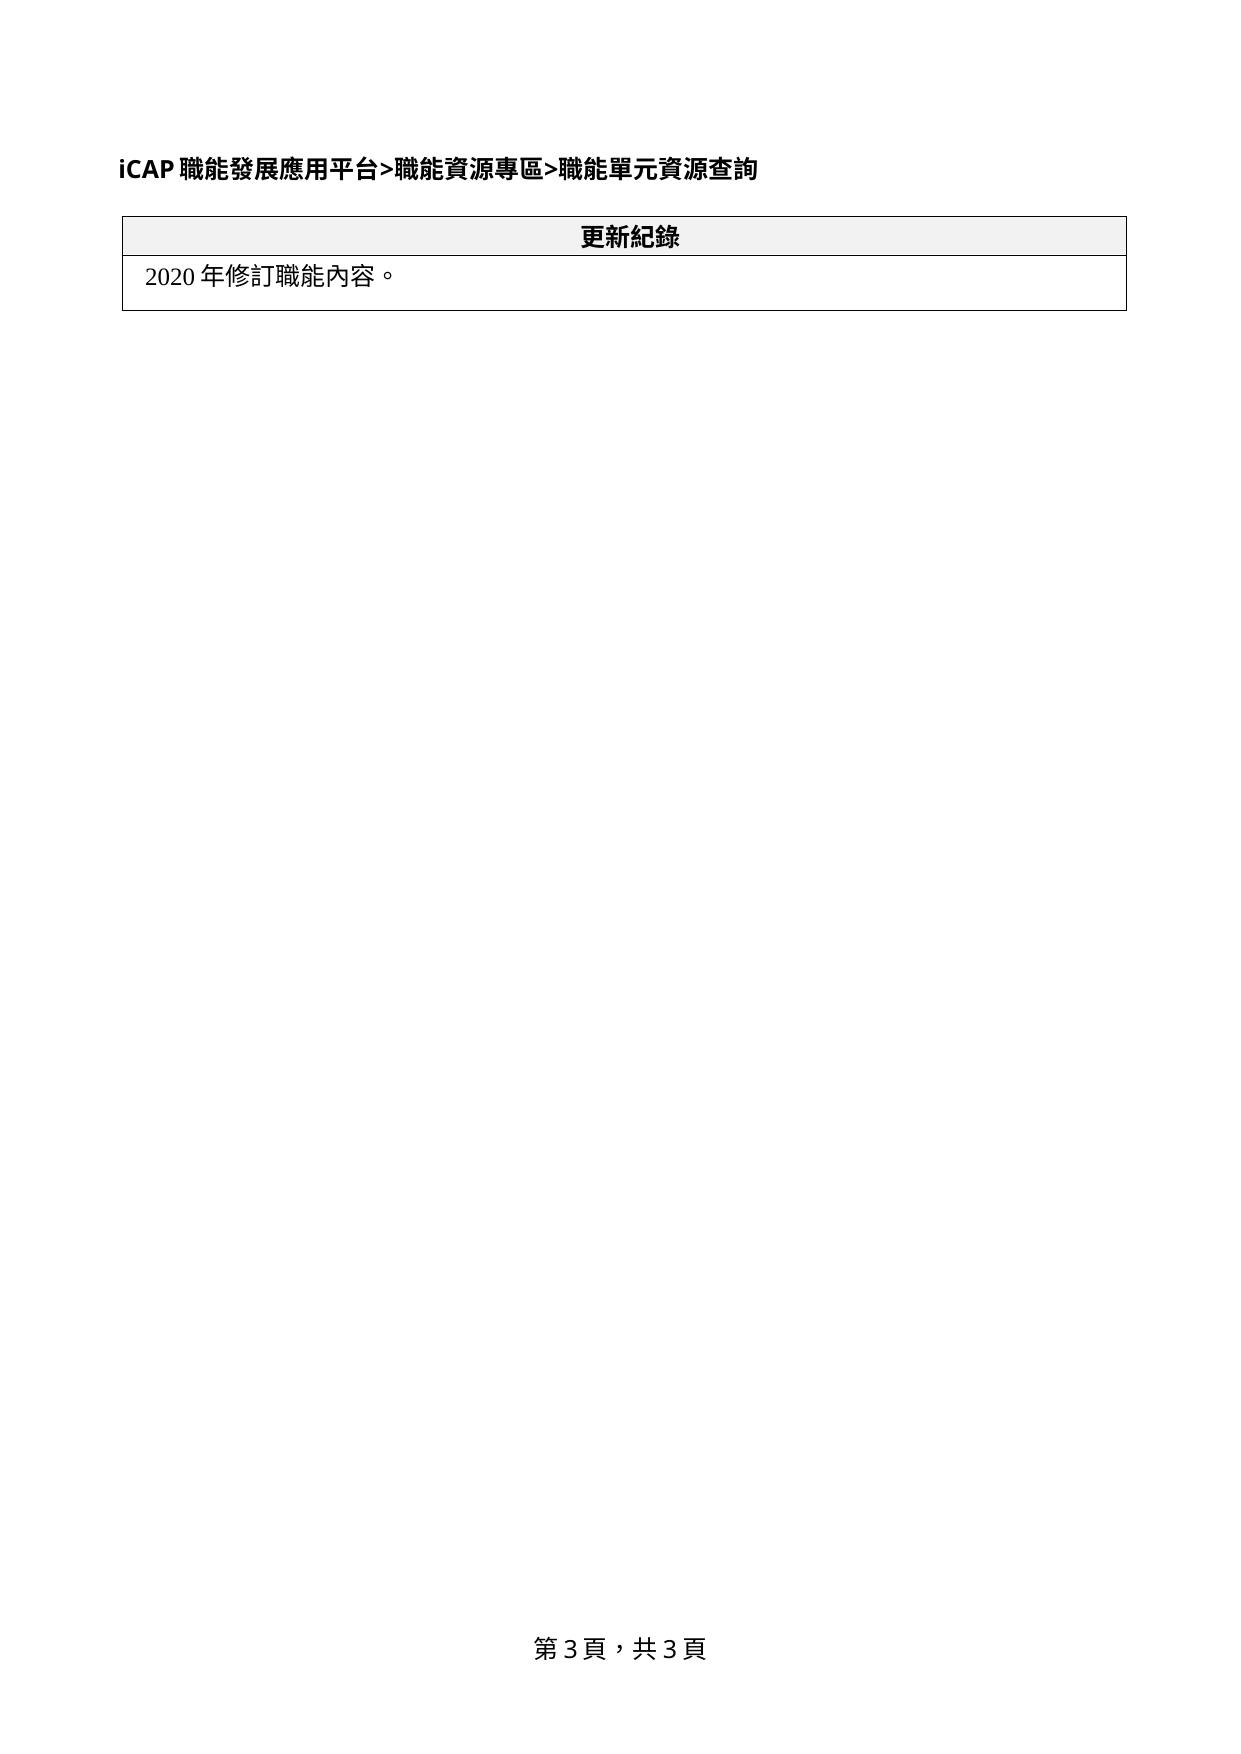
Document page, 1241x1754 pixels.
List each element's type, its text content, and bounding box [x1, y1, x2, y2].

table_header 更新紀錄 [123, 217, 1126, 254]
table_cell 2020年修訂職能內容。 [123, 256, 1126, 310]
